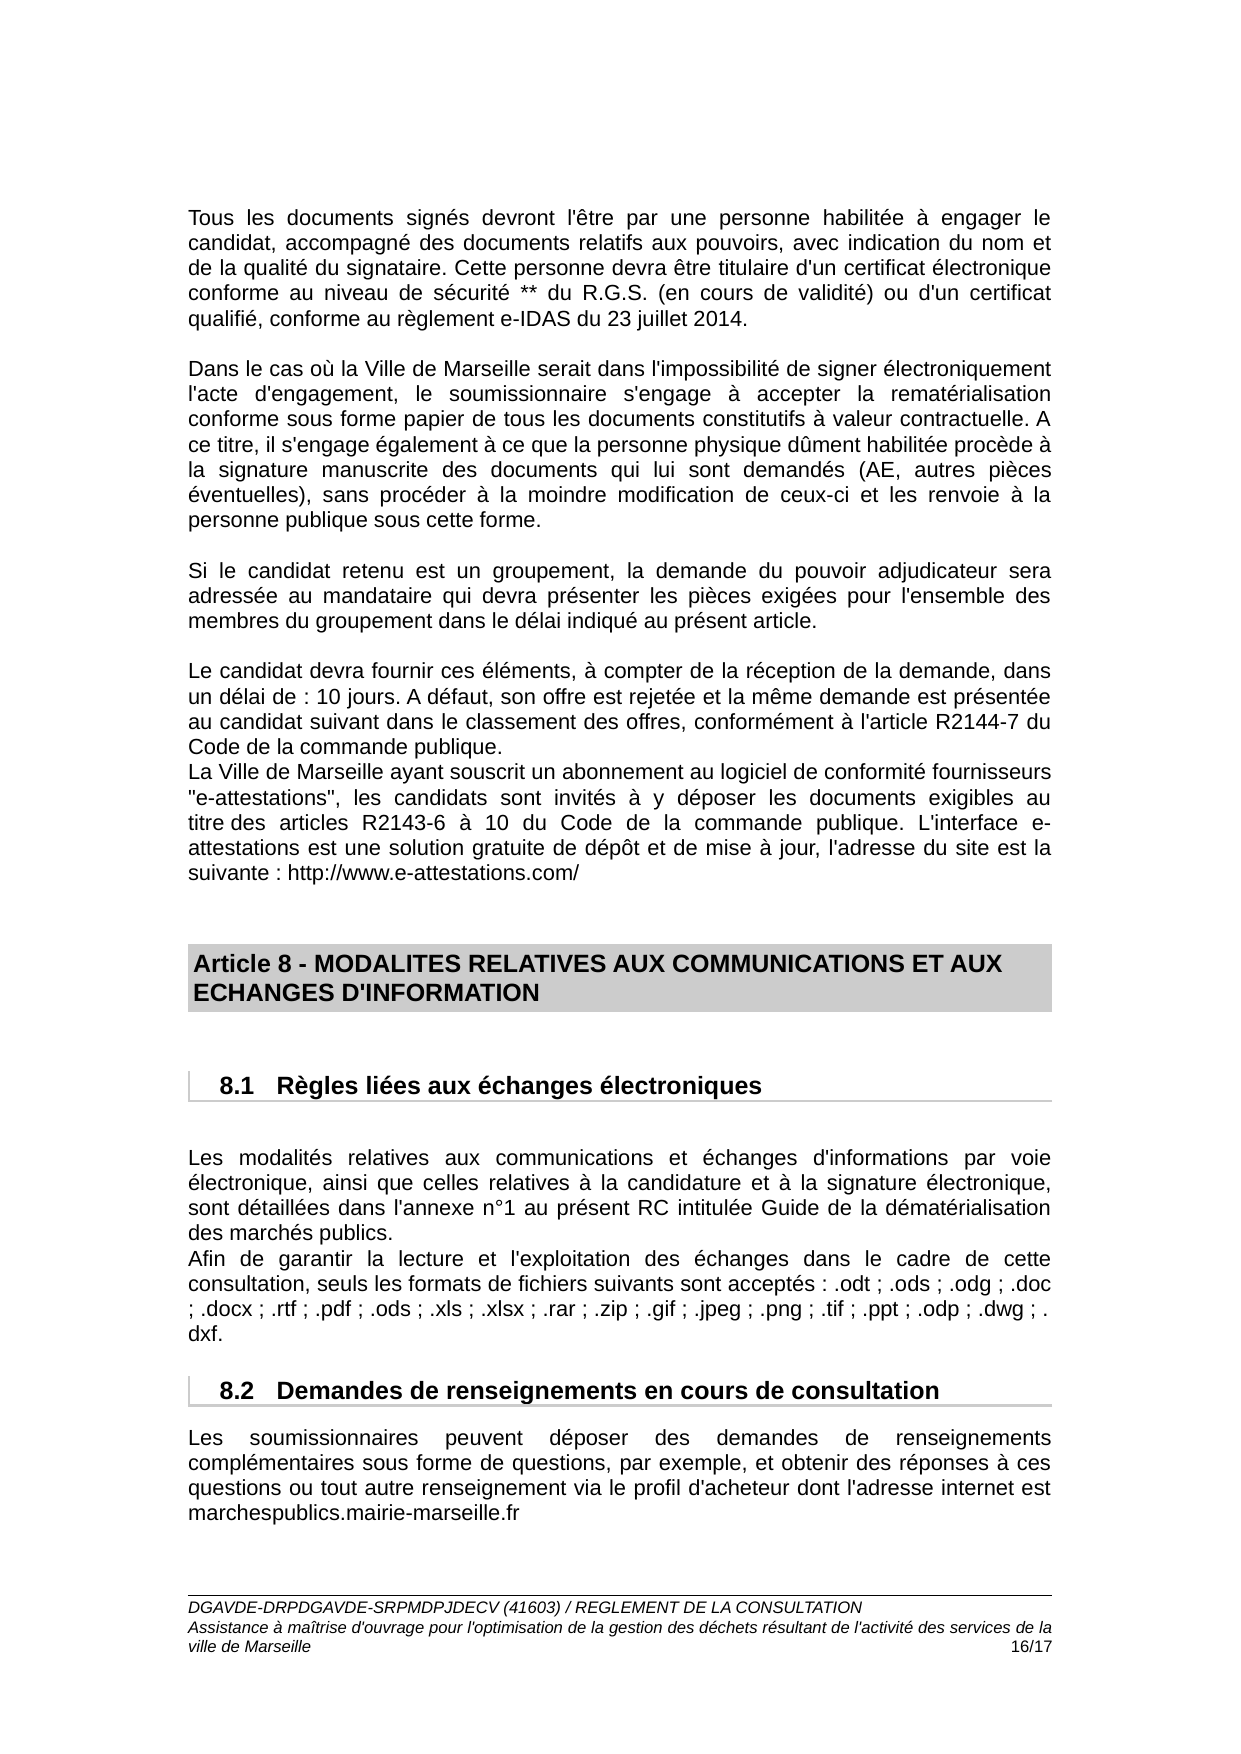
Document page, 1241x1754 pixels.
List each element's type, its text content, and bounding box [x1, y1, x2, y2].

text Si le candidat retenu est un groupement, la demande du pouvoir adjudicateur sera adressée au mandataire qui devra présenter les pièces exigées pour l'ensemble des membres du groupement dans le délai indiqué au présent article. [188, 557, 1052, 633]
text Les soumissionnaires peuvent déposer des demandes de renseignements complémentaires sous forme de questions, par exemple, et obtenir des réponses à ces questions ou tout autre renseignement via le profil d'acheteur dont l'adresse internet est marchespublics.mairie-marseille.fr [188, 1424, 1052, 1525]
text Dans le cas où la Ville de Marseille serait dans l'impossibilité de signer électroniquement l'acte d'engagement, le soumissionnaire s'engage à accepter la rematérialisation conforme sous forme papier de tous les documents constitutifs à valeur contractuelle. A ce titre, il s'engage également à ce que la personne physique dûment habilitée procède à la signature manuscrite des documents qui lui sont demandés (AE, autres pièces éventuelles), sans procéder à la moindre modification de ceux-ci et les renvoie à la personne publique sous cette forme. [188, 356, 1052, 532]
subtitle Règles liées aux échanges électroniques [190, 1071, 1052, 1100]
text Le candidat devra fournir ces éléments, à compter de la réception de la demande, dans un délai de : 10 jours. A défaut, son offre est rejetée et la même demande est présentée au candidat suivant dans le classement des offres, conformément à l'article R2144-7 du Code de la commande publique. [188, 658, 1052, 759]
subtitle Demandes de renseignements en cours de consultation [190, 1376, 1052, 1404]
subtitle MODALITES RELATIVES AUX COMMUNICATIONS ET AUX ECHANGES D'INFORMATION [190, 947, 1050, 1010]
text Afin de garantir la lecture et l'exploitation des échanges dans le cadre de cette consultation, seuls les formats de fichiers suivants sont acceptés : .odt ; .ods ; .odg ; .doc ; .docx ; .rtf ; .pdf ; .ods ; .xls ; .xlsx ; .rar ; .zip ; .gif ; .jpeg ; .png ; .tif ; .ppt ; .odp ; .dwg ; .dxf. [188, 1246, 1052, 1346]
text La Ville de Marseille ayant souscrit un abonnement au logiciel de conformité fournisseurs "e-attestations", les candidats sont invités à y déposer les documents exigibles au titre des articles R2143-6 à 10 du Code de la commande publique. L'interface e-attestations est une solution gratuite de dépôt et de mise à jour, l'adresse du site est la suivante : http://www.e-attestations.com/ [188, 759, 1052, 885]
text Tous les documents signés devront l'être par une personne habilitée à engager le candidat, accompagné des documents relatifs aux pouvoirs, avec indication du nom et de la qualité du signataire. Cette personne devra être titulaire d'un certificat électronique conforme au niveau de sécurité ** du R.G.S. (en cours de validité) ou d'un certificat qualifié, conforme au règlement e-IDAS du 23 juillet 2014. [188, 204, 1052, 331]
text Les modalités relatives aux communications et échanges d'informations par voie électronique, ainsi que celles relatives à la candidature et à la signature électronique, sont détaillées dans l'annexe n°1 au présent RC intitulée Guide de la dématérialisation des marchés publics. [188, 1145, 1052, 1246]
